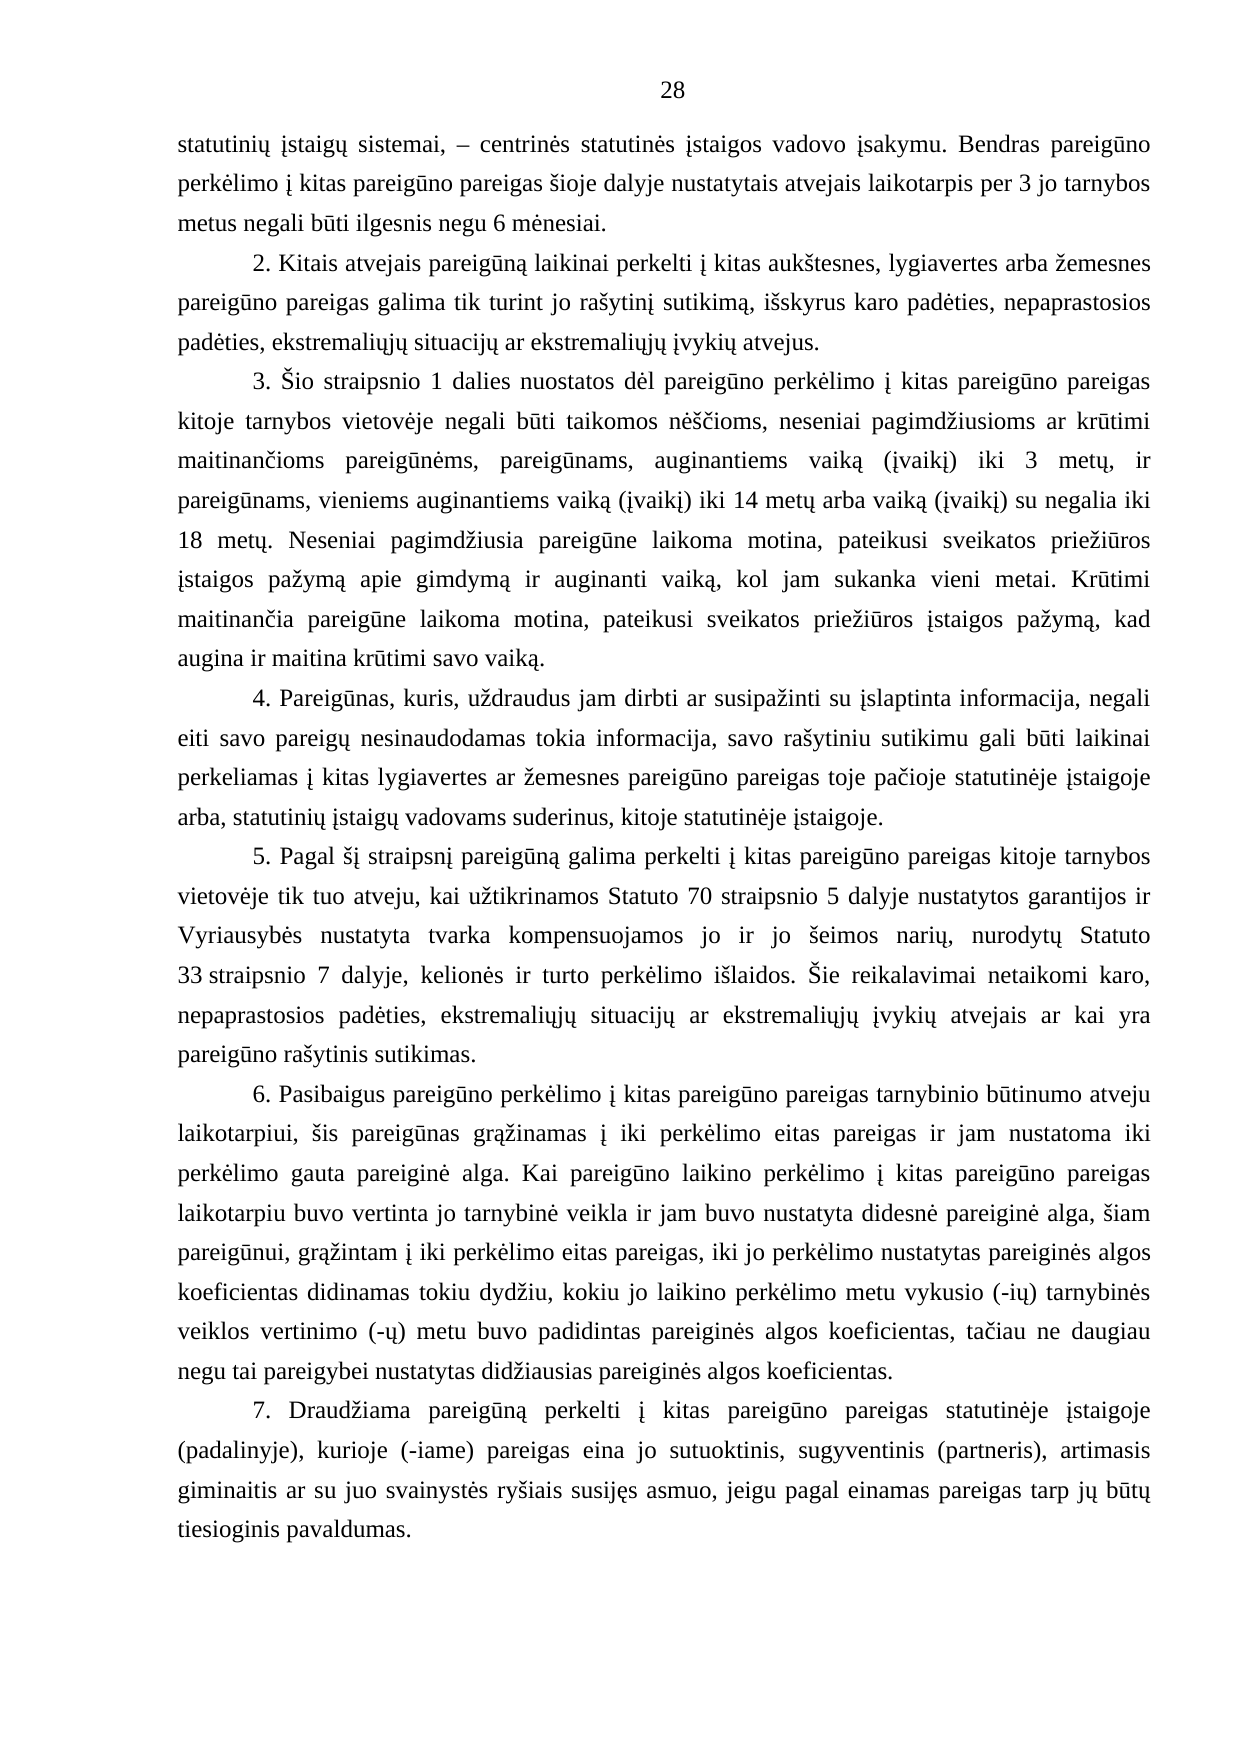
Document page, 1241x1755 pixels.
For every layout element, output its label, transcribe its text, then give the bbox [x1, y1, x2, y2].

text 2. Kitais atvejais pareigūną laikinai perkelti į kitas aukštesnes, lygiavertes arba žemesnes pareigūno pareigas galima tik turint jo rašytinį sutikimą, išskyrus karo padėties, nepaprastosios padėties, ekstremaliųjų situacijų ar ekstremaliųjų įvykių atvejus. [177, 237, 1152, 356]
text 5. Pagal šį straipsnį pareigūną galima perkelti į kitas pareigūno pareigas kitoje tarnybos vietovėje tik tuo atveju, kai užtikrinamos Statuto 70 straipsnio 5 dalyje nustatytos garantijos ir Vyriausybės nustatyta tvarka kompensuojamos jo ir jo šeimos narių, nurodytų Statuto 33 straipsnio 7 dalyje, kelionės ir turto perkėlimo išlaidos. Šie reikalavimai netaikomi karo, nepaprastosios padėties, ekstremaliųjų situacijų ar ekstremaliųjų įvykių atvejais ar kai yra pareigūno rašytinis sutikimas. [177, 831, 1152, 1068]
text 4. Pareigūnas, kuris, uždraudus jam dirbti ar susipažinti su įslaptinta informacija, negali eiti savo pareigų nesinaudodamas tokia informacija, savo rašytiniu sutikimu gali būti laikinai perkeliamas į kitas lygiavertes ar žemesnes pareigūno pareigas toje pačioje statutinėje įstaigoje arba, statutinių įstaigų vadovams suderinus, kitoje statutinėje įstaigoje. [177, 672, 1152, 831]
text 7. Draudžiama pareigūną perkelti į kitas pareigūno pareigas statutinėje įstaigoje (padalinyje), kurioje (-iame) pareigas eina jo sutuoktinis, sugyventinis (partneris), artimasis giminaitis ar su juo svainystės ryšiais susijęs asmuo, jeigu pagal einamas pareigas tarp jų būtų tiesioginis pavaldumas. [177, 1385, 1152, 1543]
text 6. Pasibaigus pareigūno perkėlimo į kitas pareigūno pareigas tarnybinio būtinumo atveju laikotarpiui, šis pareigūnas grąžinamas į iki perkėlimo eitas pareigas ir jam nustatoma iki perkėlimo gauta pareiginė alga. Kai pareigūno laikino perkėlimo į kitas pareigūno pareigas laikotarpiu buvo vertinta jo tarnybinė veikla ir jam buvo nustatyta didesnė pareiginė alga, šiam pareigūnui, grąžintam į iki perkėlimo eitas pareigas, iki jo perkėlimo nustatytas pareiginės algos koeficientas didinamas tokiu dydžiu, kokiu jo laikino perkėlimo metu vykusio (-ių) tarnybinės veiklos vertinimo (-ų) metu buvo padidintas pareiginės algos koeficientas, tačiau ne daugiau negu tai pareigybei nustatytas didžiausias pareiginės algos koeficientas. [177, 1068, 1152, 1385]
text 3. Šio straipsnio 1 dalies nuostatos dėl pareigūno perkėlimo į kitas pareigūno pareigas kitoje tarnybos vietovėje negali būti taikomos nėščioms, neseniai pagimdžiusioms ar krūtimi maitinančioms pareigūnėms, pareigūnams, auginantiems vaiką (įvaikį) iki 3 metų, ir pareigūnams, vieniems auginantiems vaiką (įvaikį) iki 14 metų arba vaiką (įvaikį) su negalia iki 18 metų. Neseniai pagimdžiusia pareigūne laikoma motina, pateikusi sveikatos priežiūros įstaigos pažymą apie gimdymą ir auginanti vaiką, kol jam sukanka vieni metai. Krūtimi maitinančia pareigūne laikoma motina, pateikusi sveikatos priežiūros įstaigos pažymą, kad augina ir maitina krūtimi savo vaiką. [177, 356, 1152, 672]
text statutinių įstaigų sistemai, – centrinės statutinės įstaigos vadovo įsakymu. Bendras pareigūno perkėlimo į kitas pareigūno pareigas šioje dalyje nustatytais atvejais laikotarpis per 3 jo tarnybos metus negali būti ilgesnis negu 6 mėnesiai. [177, 118, 1152, 237]
